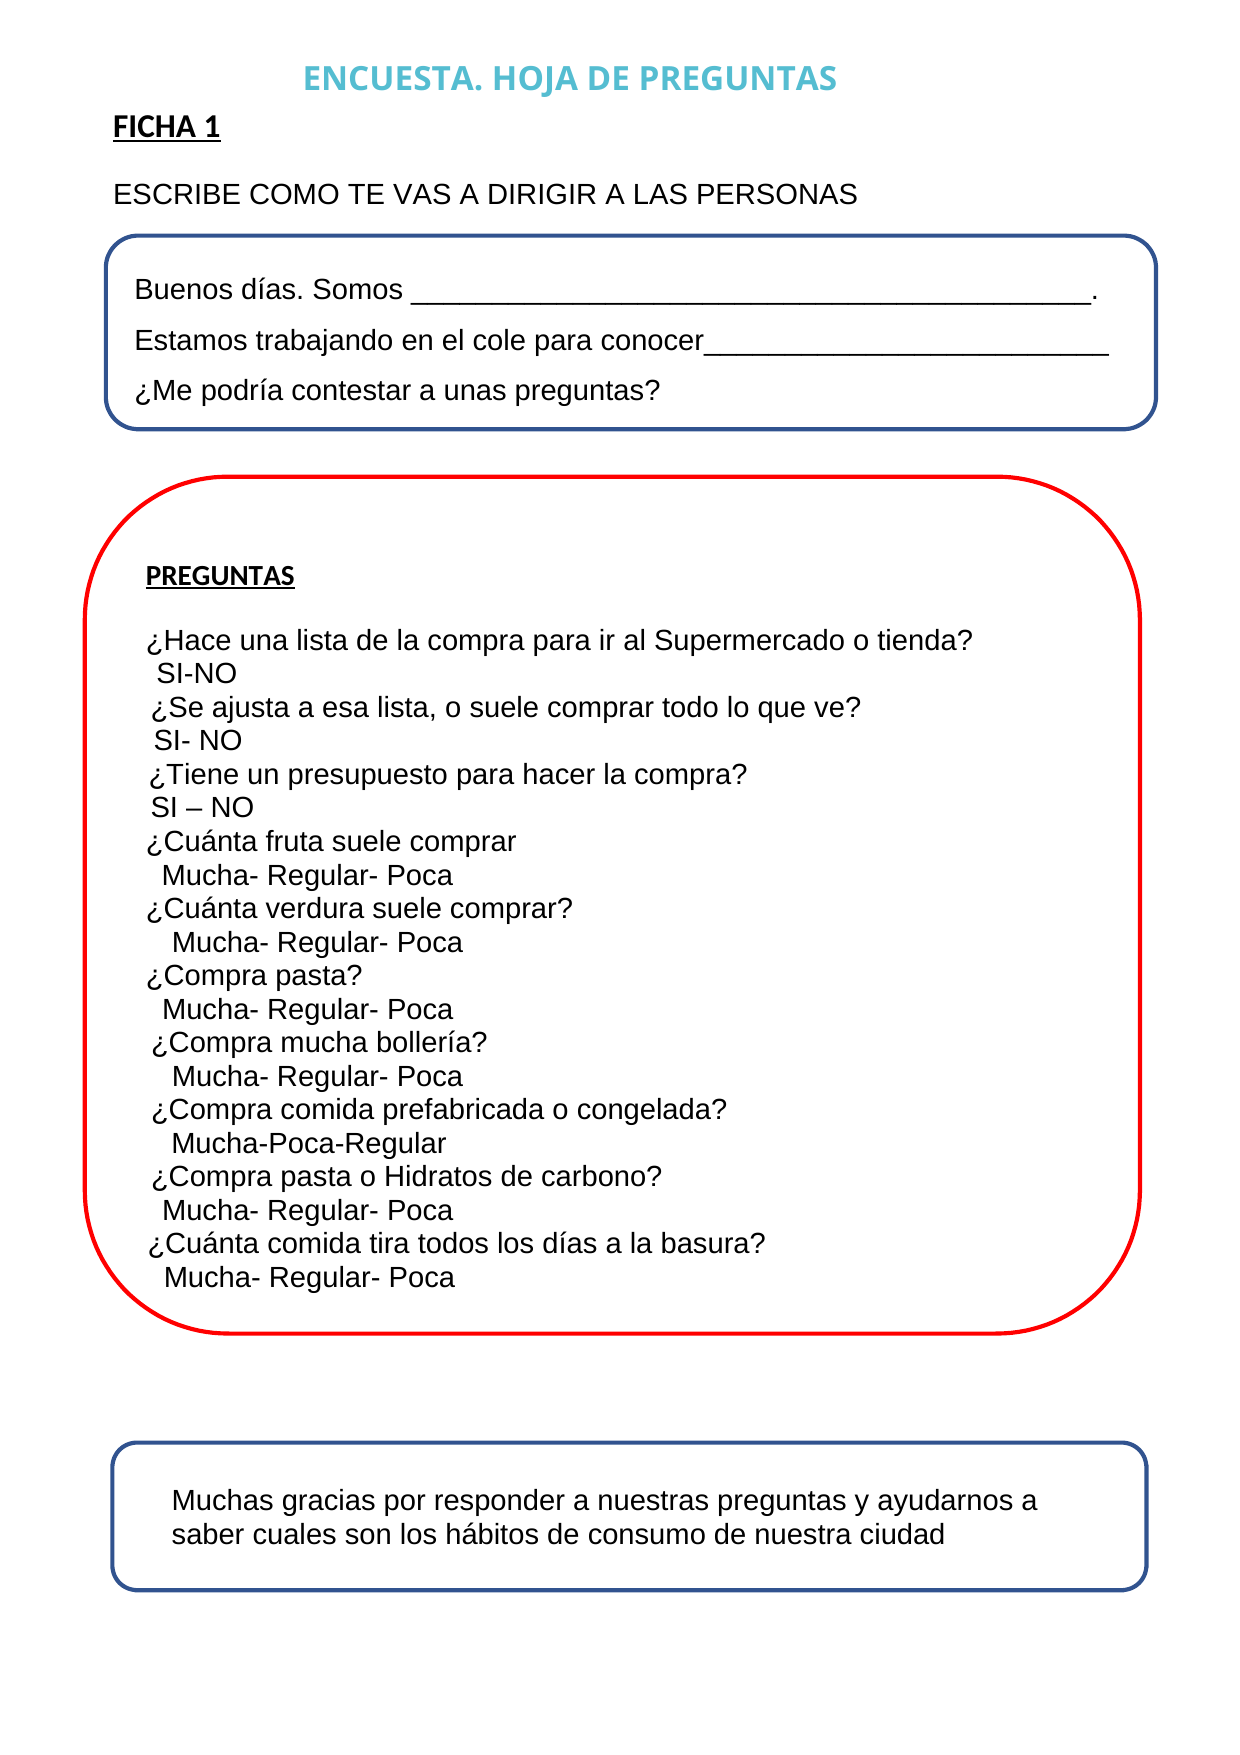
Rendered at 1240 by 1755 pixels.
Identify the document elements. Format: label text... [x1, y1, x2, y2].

text FICHA 1 [113, 106, 1148, 146]
text ESCRIBE COMO TE VAS A DIRIGIR A LAS PERSONAS [113, 177, 1148, 210]
